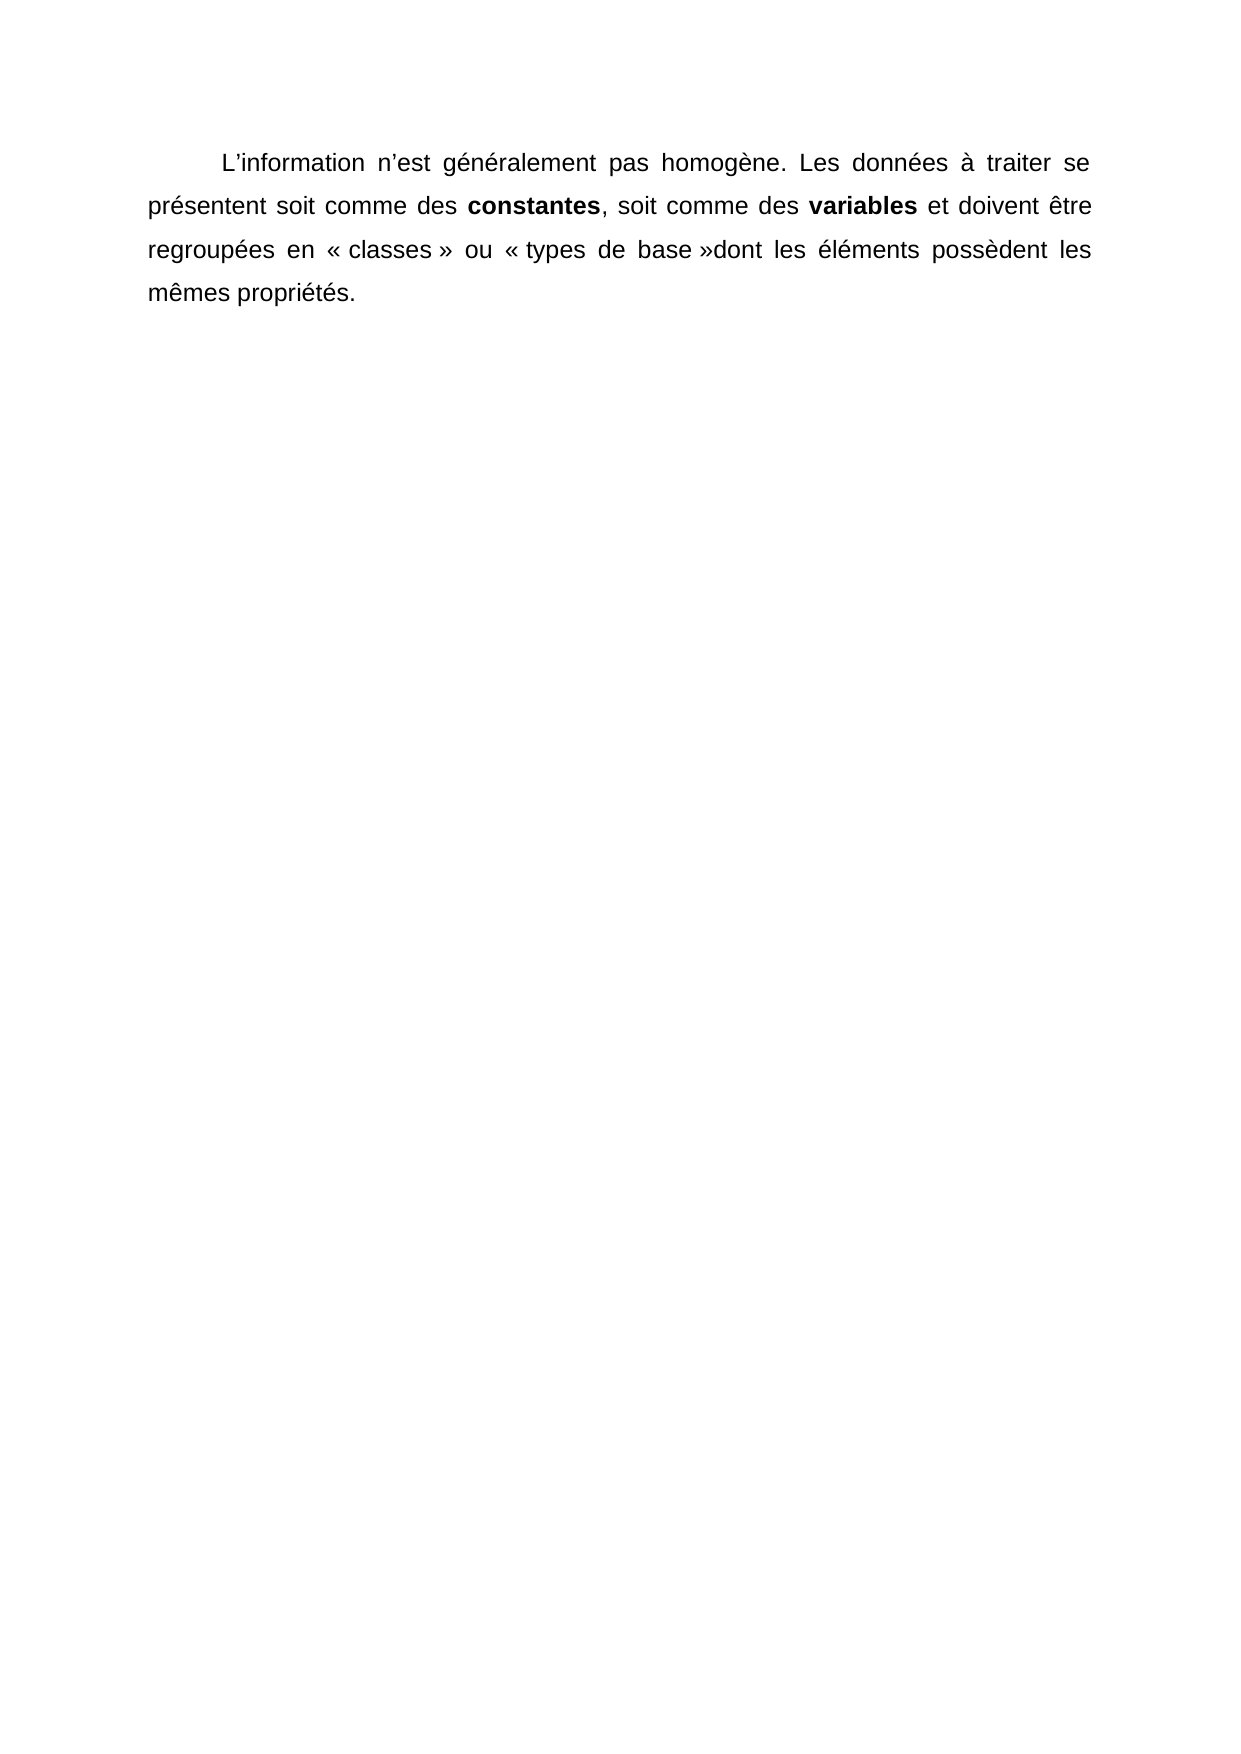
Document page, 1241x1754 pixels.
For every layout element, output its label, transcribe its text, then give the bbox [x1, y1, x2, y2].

text L’information n’est généralement pas homogène. Les données à traiter se présentent soit comme des constantes, soit comme des variables et doivent être regroupées en « classes » ou « types de base »dont les éléments possèdent les mêmes propriétés. [148, 148, 1092, 307]
